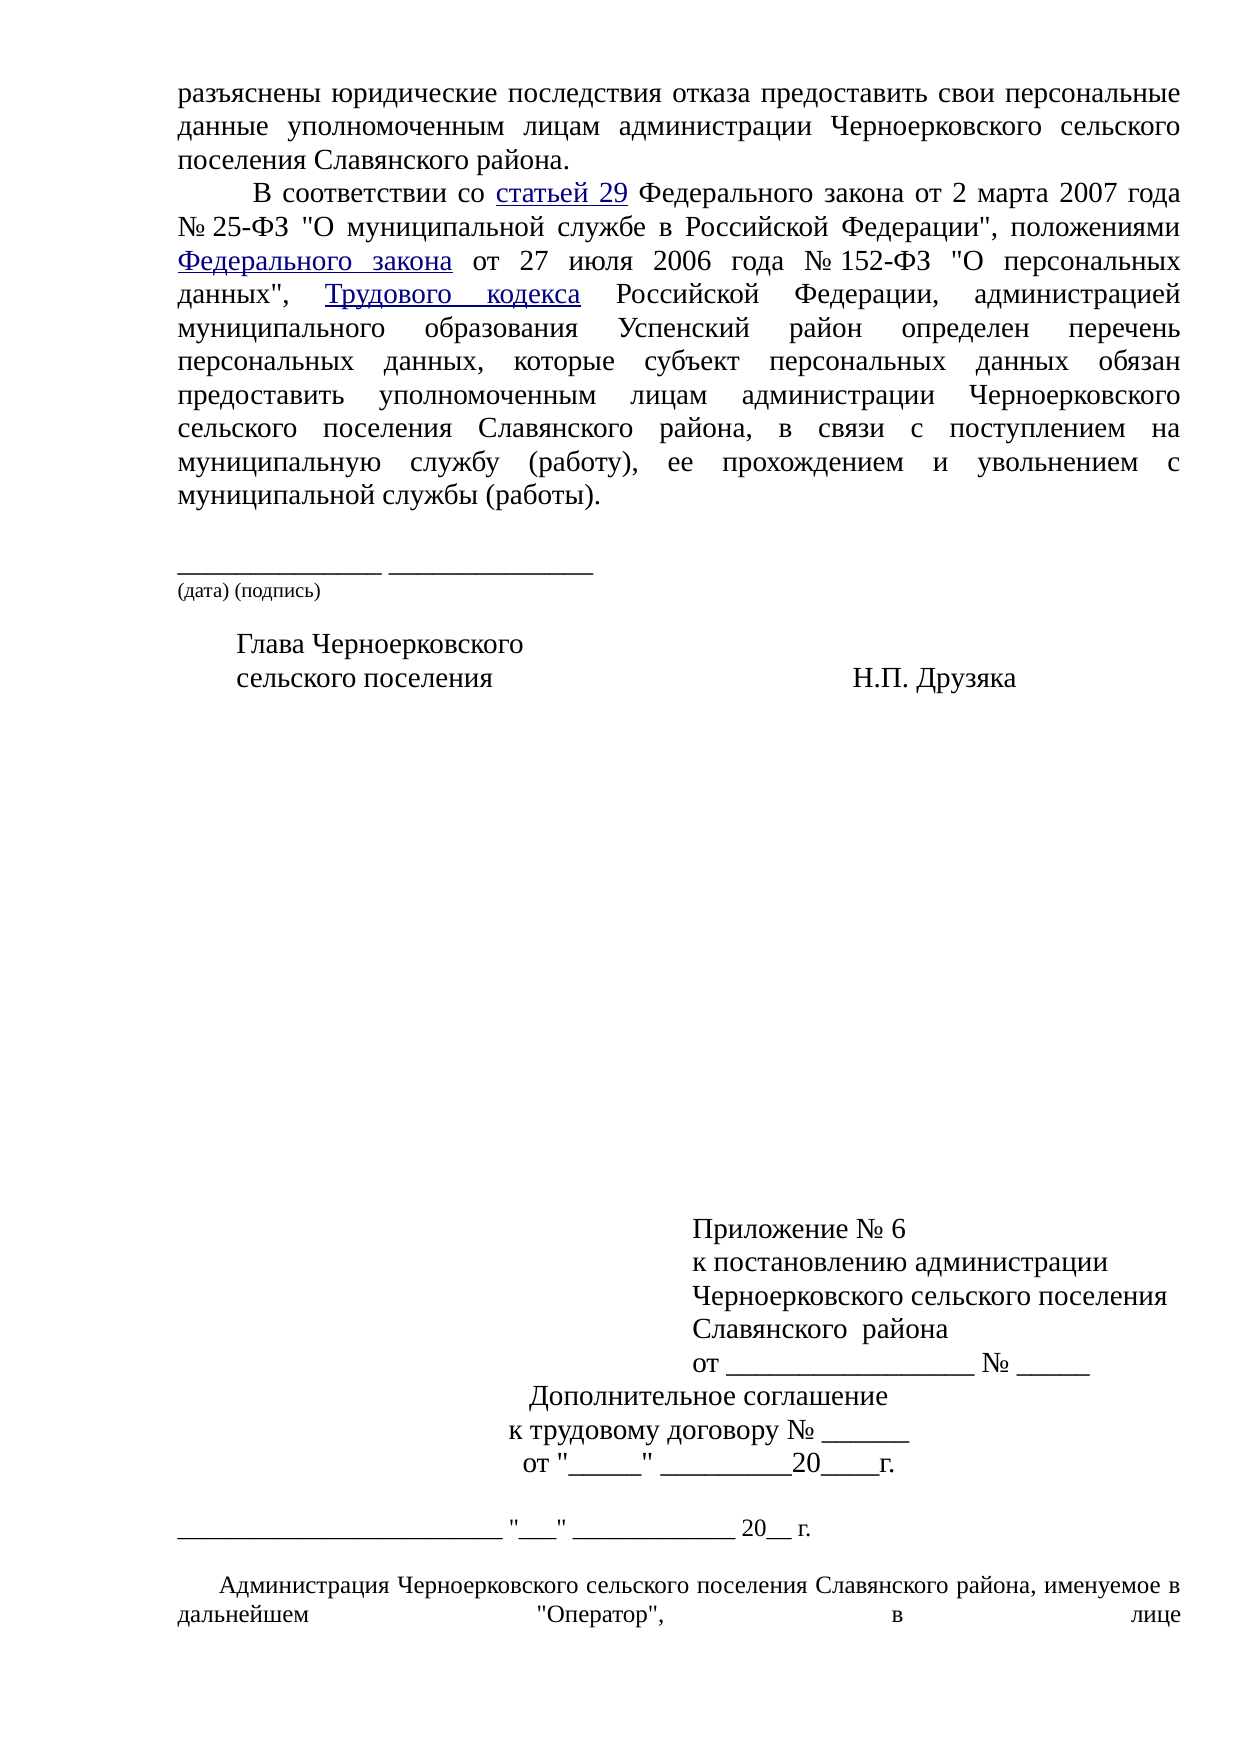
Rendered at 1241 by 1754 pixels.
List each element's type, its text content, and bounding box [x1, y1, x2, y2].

text (дата) (подпись) [177, 578, 1181, 602]
text Администрация Черноерковского сельского поселения Славянского района, именуемое в дальнейшем "Оператор", в лице [177, 1570, 1181, 1628]
text Дополнительное соглашение [177, 1378, 1181, 1412]
text от "_____" _________20____г. [177, 1446, 1181, 1479]
text разъяснены юридические последствия отказа предоставить свои персональные данные уполномоченным лицам администрации Черноерковского сельского поселения Славянского района. [177, 75, 1181, 176]
text __________________________ "___" _____________ 20__ г. [177, 1513, 1181, 1541]
text Глава Черноерковского [177, 626, 1181, 660]
table_header Приложение № 6 к постановлению администрации Черноерковского сельского поселения Славянского района от _________________ № _____ [691, 751, 1205, 1378]
text к трудовому договору № ______ [177, 1412, 1181, 1446]
table_header [177, 751, 691, 1378]
text сельского поселения Н.П. Друзяка [177, 660, 1181, 693]
text В соответствии со статьей 29 Федерального закона от 2 марта 2007 года № 25-ФЗ "О муниципальной службе в Российской Федерации", положениями Федерального закона от 27 июля 2006 года № 152-ФЗ "О персональных данных", Трудового кодекса Российской Федерации, администрацией муниципального образования Успенский район определен перечень персональных данных, которые субъект персональных данных обязан предоставить уполномоченным лицам администрации Черноерковского сельского поселения Славянского района, в связи с поступлением на муниципальную службу (работу), ее прохождением и увольнением с муниципальной службы (работы). [177, 176, 1181, 511]
text ______________ ______________ [177, 544, 1181, 578]
